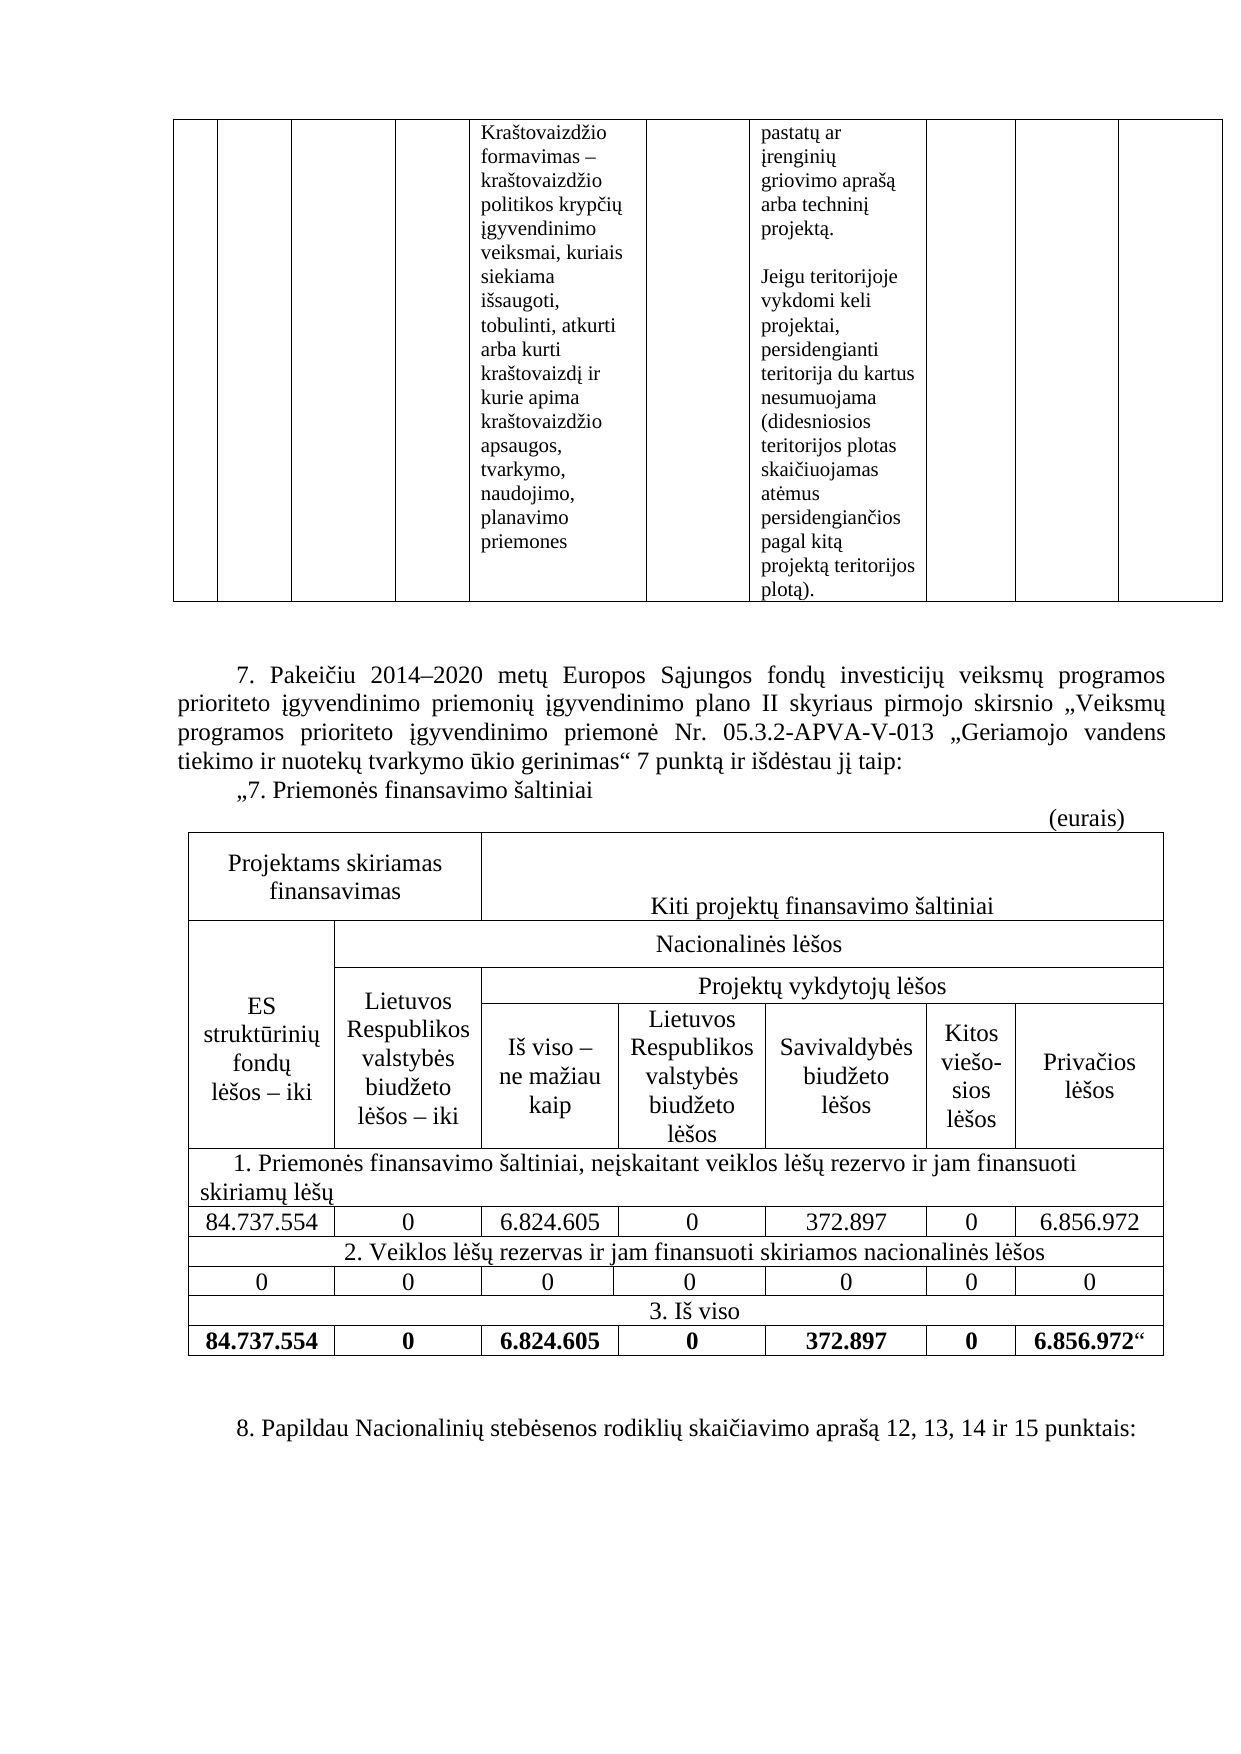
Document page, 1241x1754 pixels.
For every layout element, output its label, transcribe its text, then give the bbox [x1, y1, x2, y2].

table_cell 3. Iš viso [189, 1296, 1163, 1325]
table_cell Lietuvos Respublikos valstybės biudžeto lėšos [619, 1004, 765, 1147]
table_cell 0 [927, 1207, 1015, 1236]
table_cell 372.897 [766, 1207, 926, 1236]
table_cell 0 [927, 1267, 1015, 1295]
table_header [292, 120, 395, 601]
table_cell Iš viso – ne mažiau kaip [482, 1004, 618, 1147]
table_cell Kitos viešo-sios lėšos [927, 1004, 1015, 1147]
table_header [1119, 120, 1222, 601]
table_cell 0 [335, 1326, 481, 1355]
text (eurais) [177, 803, 1167, 832]
table_cell 0 [482, 1267, 613, 1295]
table_cell Lietuvos Respublikos valstybės biudžeto lėšos – iki [335, 968, 481, 1147]
table_header [218, 120, 291, 601]
table_cell ES struktūrinių fondų lėšos – iki [189, 921, 334, 1147]
table_cell 6.824.605 [482, 1326, 618, 1355]
table_cell 0 [1016, 1267, 1163, 1295]
table_cell 0 [619, 1326, 765, 1355]
table_cell 6.824.605 [482, 1207, 618, 1236]
table_header Projektams skiriamas finansavimas [189, 833, 481, 919]
table_cell 0 [766, 1267, 926, 1295]
table_cell 6.856.972“ [1016, 1326, 1163, 1355]
table_cell 0 [927, 1326, 1015, 1355]
table_cell Nacionalinės lėšos [335, 921, 1163, 967]
table_header Kraštovaizdžio formavimas – kraštovaizdžio politikos krypčių įgyvendinimo veiksmai, kuriais siekiama išsaugoti, tobulinti, atkurti arba kurti kraštovaizdį ir kurie apima kraštovaizdžio apsaugos, tvarkymo, naudojimo, planavimo priemones [470, 120, 646, 601]
table_header [647, 120, 749, 601]
text 8. Papildau Nacionalinių stebėsenos rodiklių skaičiavimo aprašą 12, 13, 14 ir 15 punktais: [177, 1413, 1166, 1442]
table_cell 0 [189, 1267, 334, 1295]
table_header [396, 120, 469, 601]
table_cell 0 [614, 1267, 765, 1295]
table_cell 0 [335, 1207, 481, 1236]
text „7. Priemonės finansavimo šaltiniai [177, 775, 1166, 803]
table_cell Savivaldybės biudžeto lėšos [766, 1004, 926, 1147]
table_cell 372.897 [766, 1326, 926, 1355]
table_cell Projektų vykdytojų lėšos [482, 968, 1163, 1003]
table_header [927, 120, 1015, 601]
table_cell 84.737.554 [189, 1207, 334, 1236]
table_cell 0 [619, 1207, 765, 1236]
table_header pastatų ar įrenginių griovimo aprašą arba techninį projektą. Jeigu teritorijoje vykdomi keli projektai, persidengianti teritorija du kartus nesumuojama (didesniosios teritorijos plotas skaičiuojamas atėmus persidengiančios pagal kitą projektą teritorijos plotą). [750, 120, 926, 601]
table_cell 0 [335, 1267, 481, 1295]
table_cell Privačios lėšos [1016, 1004, 1163, 1147]
table_header [174, 120, 217, 601]
table_header Kiti projektų finansavimo šaltiniai [482, 833, 1163, 919]
table_header [1016, 120, 1118, 601]
table_cell 1. Priemonės finansavimo šaltiniai, neįskaitant veiklos lėšų rezervo ir jam finansuoti skiriamų lėšų [189, 1149, 1163, 1206]
text 7. Pakeičiu 2014–2020 metų Europos Sąjungos fondų investicijų veiksmų programos prioriteto įgyvendinimo priemonių įgyvendinimo plano II skyriaus pirmojo skirsnio „Veiksmų programos prioriteto įgyvendinimo priemonė Nr. 05.3.2-APVA-V-013 „Geriamojo vandens tiekimo ir nuotekų tvarkymo ūkio gerinimas“ 7 punktą ir išdėstau jį taip: [177, 660, 1166, 775]
table_cell 2. Veiklos lėšų rezervas ir jam finansuoti skiriamos nacionalinės lėšos [189, 1237, 1163, 1266]
table_cell 84.737.554 [189, 1326, 334, 1355]
table_cell 6.856.972 [1016, 1207, 1163, 1236]
